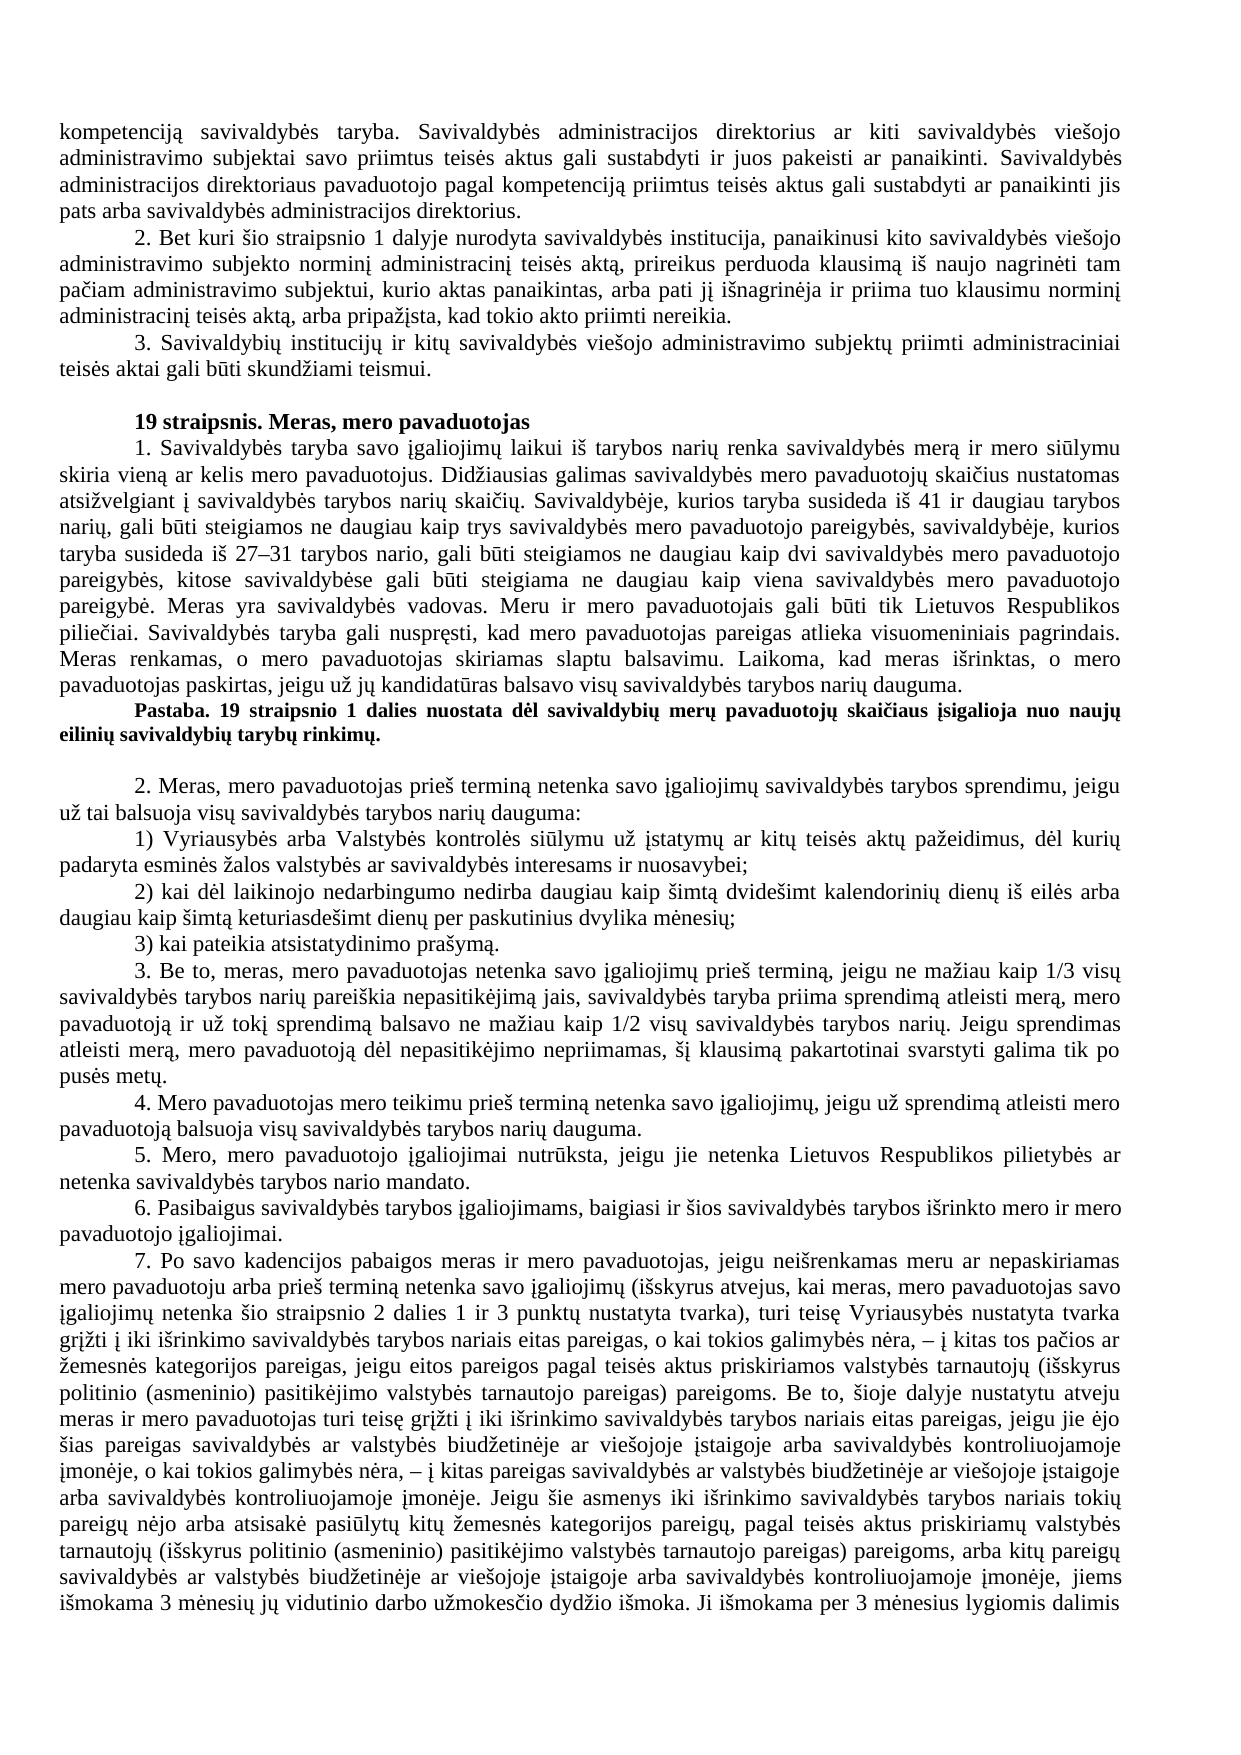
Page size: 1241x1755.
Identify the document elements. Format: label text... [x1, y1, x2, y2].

text 7. Po savo kadencijos pabaigos meras ir mero pavaduotojas, jeigu neišrenkamas meru ar nepaskiriamas mero pavaduotoju arba prieš terminą netenka savo įgaliojimų (išskyrus atvejus, kai meras, mero pavaduotojas savo įgaliojimų netenka šio straipsnio 2 dalies 1 ir 3 punktų nustatyta tvarka), turi teisę Vyriausybės nustatyta tvarka grįžti į iki išrinkimo savivaldybės tarybos nariais eitas pareigas, o kai tokios galimybės nėra, – į kitas tos pačios ar žemesnės kategorijos pareigas, jeigu eitos pareigos pagal teisės aktus priskiriamos valstybės tarnautojų (išskyrus politinio (asmeninio) pasitikėjimo valstybės tarnautojo pareigas) pareigoms. Be to, šioje dalyje nustatytu atveju meras ir mero pavaduotojas turi teisę grįžti į iki išrinkimo savivaldybės tarybos nariais eitas pareigas, jeigu jie ėjo šias pareigas savivaldybės ar valstybės biudžetinėje ar viešojoje įstaigoje arba savivaldybės kontroliuojamoje įmonėje, o kai tokios galimybės nėra, – į kitas pareigas savivaldybės ar valstybės biudžetinėje ar viešojoje įstaigoje arba savivaldybės kontroliuojamoje įmonėje. Jeigu šie asmenys iki išrinkimo savivaldybės tarybos nariais tokių pareigų nėjo arba atsisakė pasiūlytų kitų žemesnės kategorijos pareigų, pagal teisės aktus priskiriamų valstybės tarnautojų (išskyrus politinio (asmeninio) pasitikėjimo valstybės tarnautojo pareigas) pareigoms, arba kitų pareigų savivaldybės ar valstybės biudžetinėje ar viešojoje įstaigoje arba savivaldybės kontroliuojamoje įmonėje, jiems išmokama 3 mėnesių jų vidutinio darbo užmokesčio dydžio išmoka. Ji išmokama per 3 mėnesius lygiomis dalimis [59, 1247, 1122, 1616]
text kompetenciją savivaldybės taryba. Savivaldybės administracijos direktorius ar kiti savivaldybės viešojo administravimo subjektai savo priimtus teisės aktus gali sustabdyti ir juos pakeisti ar panaikinti. Savivaldybės administracijos direktoriaus pavaduotojo pagal kompetenciją priimtus teisės aktus gali sustabdyti ar panaikinti jis pats arba savivaldybės administracijos direktorius. [59, 118, 1122, 223]
text 2. Bet kuri šio straipsnio 1 dalyje nurodyta savivaldybės institucija, panaikinusi kito savivaldybės viešojo administravimo subjekto norminį administracinį teisės aktą, prireikus perduoda klausimą iš naujo nagrinėti tam pačiam administravimo subjektui, kurio aktas panaikintas, arba pati jį išnagrinėja ir priima tuo klausimu norminį administracinį teisės aktą, arba pripažįsta, kad tokio akto priimti nereikia. [59, 223, 1122, 329]
text 1) Vyriausybės arba Valstybės kontrolės siūlymu už įstatymų ar kitų teisės aktų pažeidimus, dėl kurių padaryta esminės žalos valstybės ar savivaldybės interesams ir nuosavybei; [59, 825, 1122, 878]
text 5. Mero, mero pavaduotojo įgaliojimai nutrūksta, jeigu jie netenka Lietuvos Respublikos pilietybės ar netenka savivaldybės tarybos nario mandato. [59, 1141, 1122, 1194]
text 1. Savivaldybės taryba savo įgaliojimų laikui iš tarybos narių renka savivaldybės merą ir mero siūlymu skiria vieną ar kelis mero pavaduotojus. Didžiausias galimas savivaldybės mero pavaduotojų skaičius nustatomas atsižvelgiant į savivaldybės tarybos narių skaičių. Savivaldybėje, kurios taryba susideda iš 41 ir daugiau tarybos narių, gali būti steigiamos ne daugiau kaip trys savivaldybės mero pavaduotojo pareigybės, savivaldybėje, kurios taryba susideda iš 27–31 tarybos nario, gali būti steigiamos ne daugiau kaip dvi savivaldybės mero pavaduotojo pareigybės, kitose savivaldybėse gali būti steigiama ne daugiau kaip viena savivaldybės mero pavaduotojo pareigybė. Meras yra savivaldybės vadovas. Meru ir mero pavaduotojais gali būti tik Lietuvos Respublikos piliečiai. Savivaldybės taryba gali nuspręsti, kad mero pavaduotojas pareigas atlieka visuomeniniais pagrindais. Meras renkamas, o mero pavaduotojas skiriamas slaptu balsavimu. Laikoma, kad meras išrinktas, o mero pavaduotojas paskirtas, jeigu už jų kandidatūras balsavo visų savivaldybės tarybos narių dauguma. [59, 434, 1122, 698]
text 2) kai dėl laikinojo nedarbingumo nedirba daugiau kaip šimtą dvidešimt kalendorinių dienų iš eilės arba daugiau kaip šimtą keturiasdešimt dienų per paskutinius dvylika mėnesių; [59, 878, 1122, 931]
text 3. Be to, meras, mero pavaduotojas netenka savo įgaliojimų prieš terminą, jeigu ne mažiau kaip 1/3 visų savivaldybės tarybos narių pareiškia nepasitikėjimą jais, savivaldybės taryba priima sprendimą atleisti merą, mero pavaduotoją ir už tokį sprendimą balsavo ne mažiau kaip 1/2 visų savivaldybės tarybos narių. Jeigu sprendimas atleisti merą, mero pavaduotoją dėl nepasitikėjimo nepriimamas, šį klausimą pakartotinai svarstyti galima tik po pusės metų. [59, 957, 1122, 1089]
text 6. Pasibaigus savivaldybės tarybos įgaliojimams, baigiasi ir šios savivaldybės tarybos išrinkto mero ir mero pavaduotojo įgaliojimai. [59, 1194, 1122, 1247]
text 3) kai pateikia atsistatydinimo prašymą. [59, 931, 1122, 957]
text 3. Savivaldybių institucijų ir kitų savivaldybės viešojo administravimo subjektų priimti administraciniai teisės aktai gali būti skundžiami teismui. [59, 329, 1122, 382]
text 2. Meras, mero pavaduotojas prieš terminą netenka savo įgaliojimų savivaldybės tarybos sprendimu, jeigu už tai balsuoja visų savivaldybės tarybos narių dauguma: [59, 772, 1122, 825]
text 4. Mero pavaduotojas mero teikimu prieš terminą netenka savo įgaliojimų, jeigu už sprendimą atleisti mero pavaduotoją balsuoja visų savivaldybės tarybos narių dauguma. [59, 1089, 1122, 1141]
text 19 straipsnis. Meras, mero pavaduotojas [59, 408, 1122, 434]
text Pastaba. 19 straipsnio 1 dalies nuostata dėl savivaldybių merų pavaduotojų skaičiaus įsigalioja nuo naujų eilinių savivaldybių tarybų rinkimų. [59, 698, 1122, 746]
